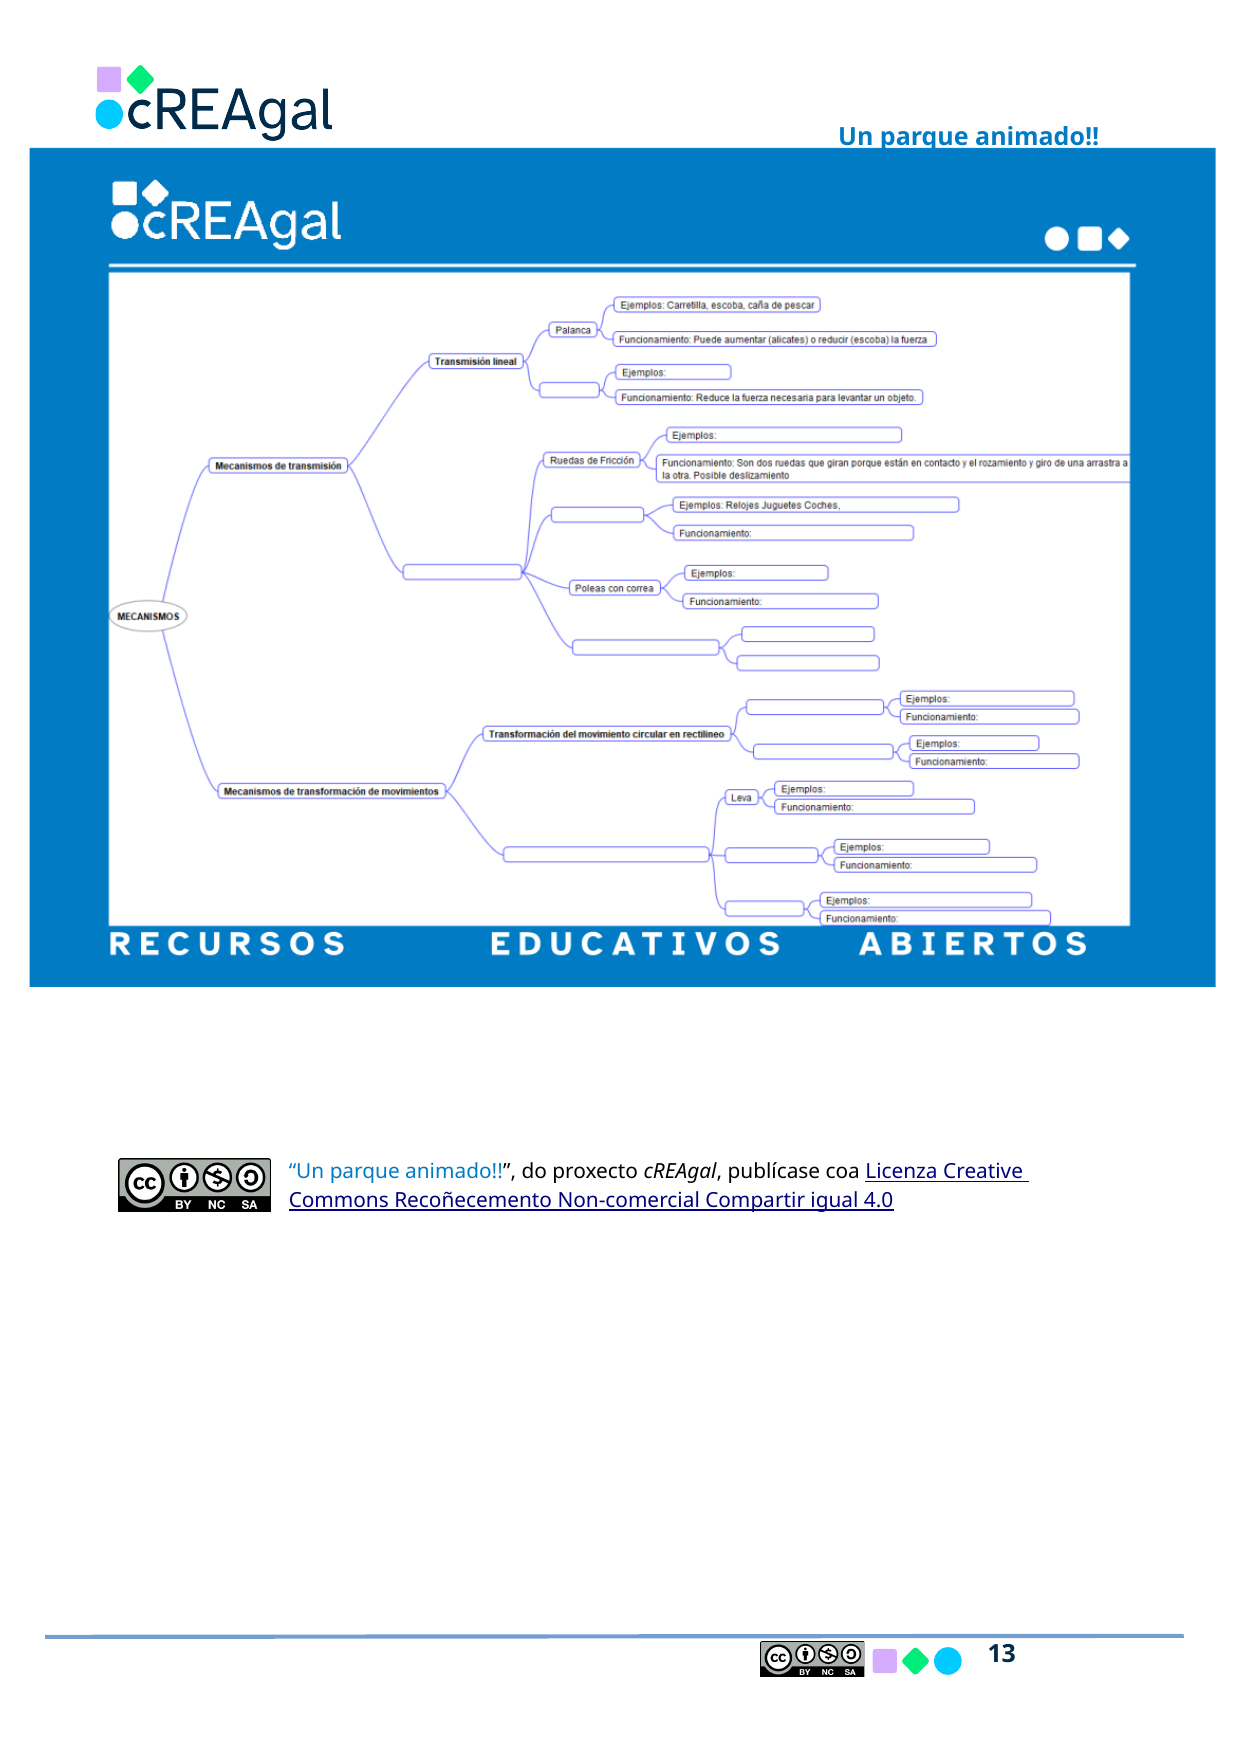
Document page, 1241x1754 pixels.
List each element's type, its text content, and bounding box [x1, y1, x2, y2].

picture [118, 1158, 271, 1212]
picture [29, 147, 1216, 987]
text “Un parque animado!!”, do proxecto cREAgal, publícase coa Licenza Creative Commons Recoñecemento Non-comercial Compartir igual 4.0 [118, 1157, 1122, 1213]
picture [760, 1641, 865, 1677]
picture [95, 65, 332, 135]
